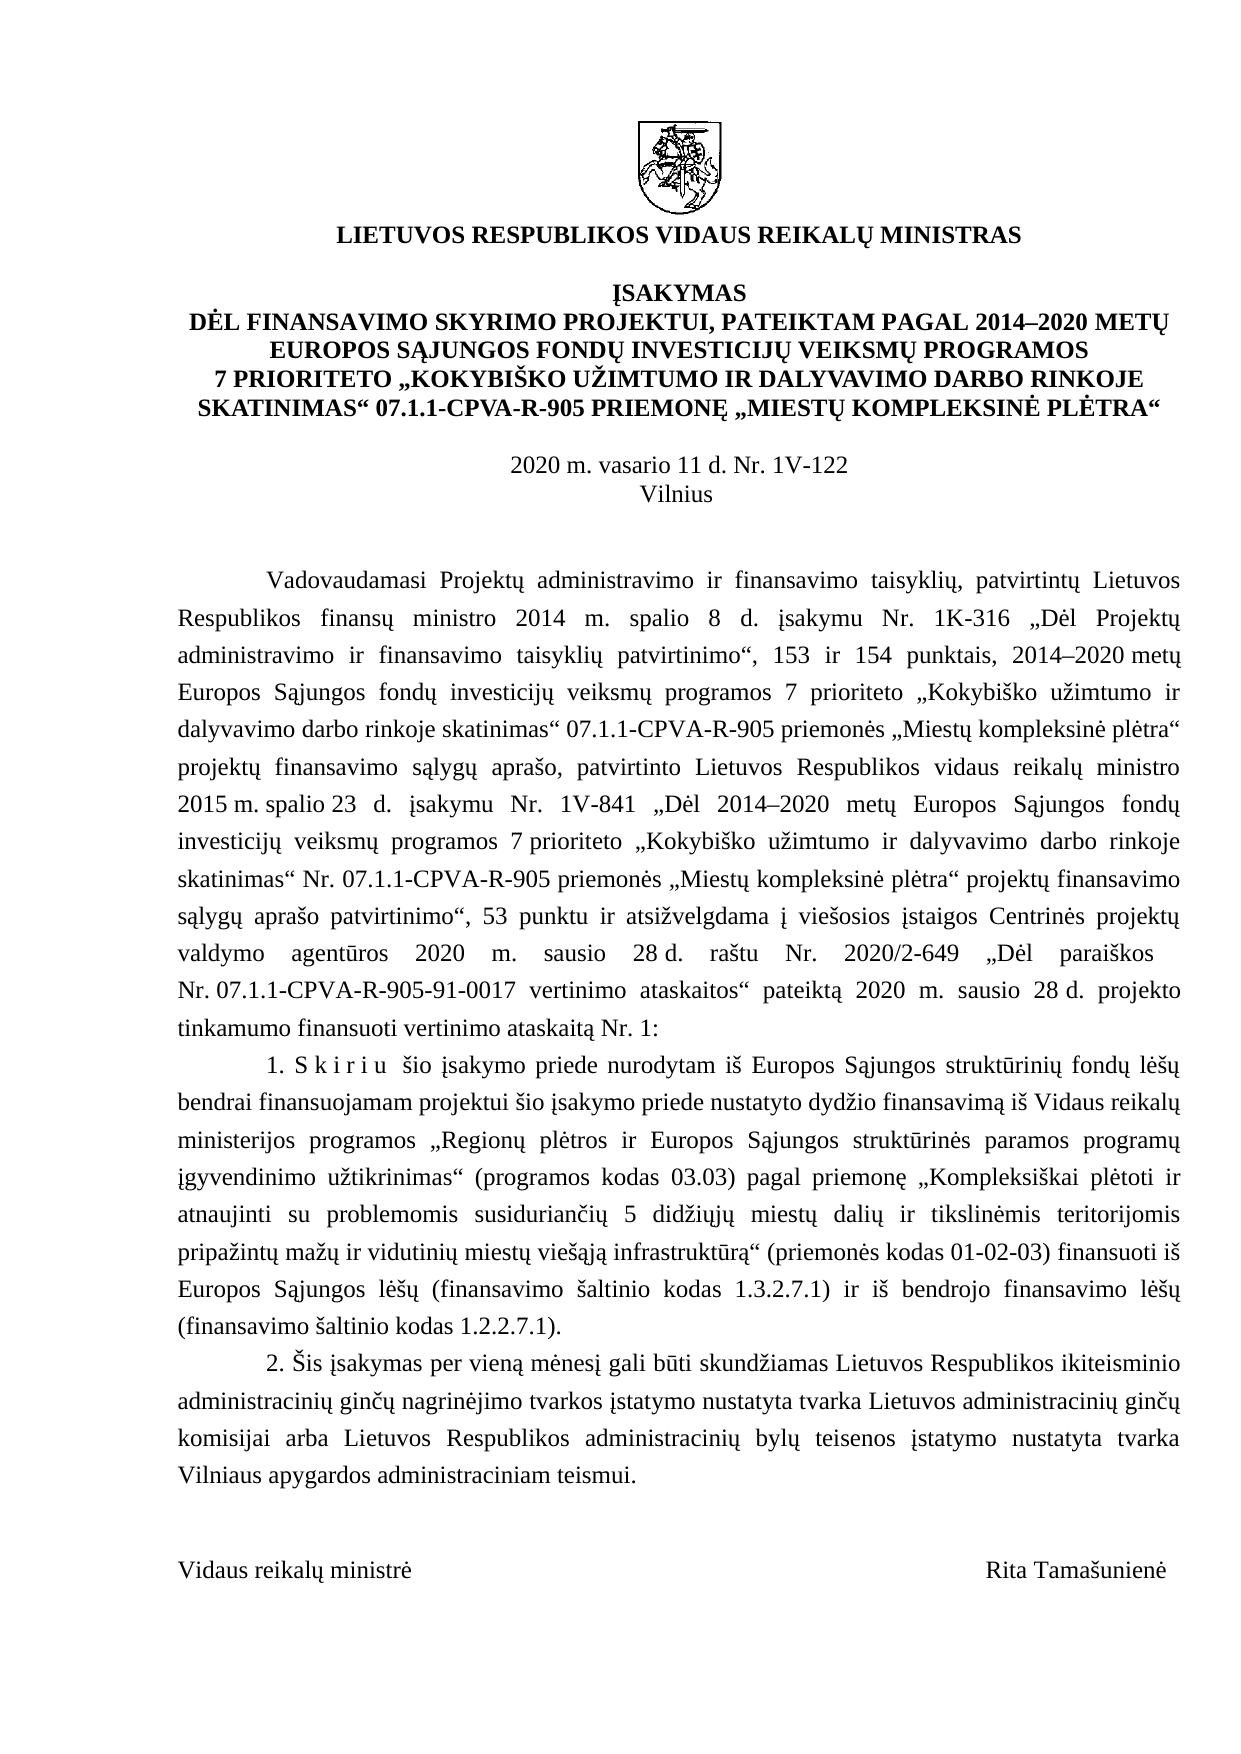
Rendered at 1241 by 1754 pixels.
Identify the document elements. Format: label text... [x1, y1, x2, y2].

text Vidaus reikalų ministrė Rita Tamašunienė [177, 1555, 1181, 1584]
text 2. Šis įsakymas per vieną mėnesį gali būti skundžiamas Lietuvos Respublikos ikiteisminio administracinių ginčų nagrinėjimo tvarkos įstatymo nustatyta tvarka Lietuvos administracinių ginčų komisijai arba Lietuvos Respublikos administracinių bylų teisenos įstatymo nustatyta tvarka Vilniaus apygardos administraciniam teismui. [177, 1348, 1181, 1489]
text ĮSAKYMAS [177, 278, 1181, 307]
text DĖL FINANSAVIMO SKYRIMO PROJEKTUI, PATEIKTAM PAGAL 2014–2020 METŲ EUROPOS SĄJUNGOS FONDŲ INVESTICIJŲ VEIKSMŲ PROGRAMOS 7 PRIORITETO „KOKYBIŠKO UŽIMTUMO IR DALYVAVIMO DARBO RINKOJE SKATINIMAS“ 07.1.1-CPVA-R-905 PRIEMONĘ „MIESTŲ KOMPLEKSINĖ PLĖTRA“ [177, 307, 1181, 422]
text LIETUVOS RESPUBLIKOS VIDAUS REIKALŲ MINISTRAS [177, 220, 1181, 249]
text 2020 m. vasario 11 d. Nr. 1V-122 [177, 450, 1181, 479]
text Vadovaudamasi Projektų administravimo ir finansavimo taisyklių, patvirtintų Lietuvos Respublikos finansų ministro 2014 m. spalio 8 d. įsakymu Nr. 1K-316 „Dėl Projektų administravimo ir finansavimo taisyklių patvirtinimo“, 153 ir 154 punktais, 2014–2020 metų Europos Sąjungos fondų investicijų veiksmų programos 7 prioriteto „Kokybiško užimtumo ir dalyvavimo darbo rinkoje skatinimas“ 07.1.1-CPVA-R-905 priemonės „Miestų kompleksinė plėtra“ projektų finansavimo sąlygų aprašo, patvirtinto Lietuvos Respublikos vidaus reikalų ministro 2015 m. spalio 23 d. įsakymu Nr. 1V-841 „Dėl 2014–2020 metų Europos Sąjungos fondų investicijų veiksmų programos 7 prioriteto „Kokybiško užimtumo ir dalyvavimo darbo rinkoje skatinimas“ Nr. 07.1.1-CPVA-R-905 priemonės „Miestų kompleksinė plėtra“ projektų finansavimo sąlygų aprašo patvirtinimo“, 53 punktu ir atsižvelgdama į viešosios įstaigos Centrinės projektų valdymo agentūros 2020 m. sausio 28 d. raštu Nr. 2020/2-649 „Dėl paraiškos Nr. 07.1.1-CPVA-R-905-91-0017 vertinimo ataskaitos“ pateiktą 2020 m. sausio 28 d. projekto tinkamumo finansuoti vertinimo ataskaitą Nr. 1: [177, 565, 1181, 1042]
text 1. Skiriu šio įsakymo priede nurodytam iš Europos Sąjungos struktūrinių fondų lėšų bendrai finansuojamam projektui šio įsakymo priede nustatyto dydžio finansavimą iš Vidaus reikalų ministerijos programos „Regionų plėtros ir Europos Sąjungos struktūrinės paramos programų įgyvendinimo užtikrinimas“ (programos kodas 03.03) pagal priemonę „Kompleksiškai plėtoti ir atnaujinti su problemomis susiduriančių 5 didžiųjų miestų dalių ir tikslinėmis teritorijomis pripažintų mažų ir vidutinių miestų viešąją infrastruktūrą“ (priemonės kodas 01-02-03) finansuoti iš Europos Sąjungos lėšų (finansavimo šaltinio kodas 1.3.2.7.1) ir iš bendrojo finansavimo lėšų (finansavimo šaltinio kodas 1.2.2.7.1). [177, 1050, 1181, 1340]
text Vilnius [177, 479, 1181, 508]
